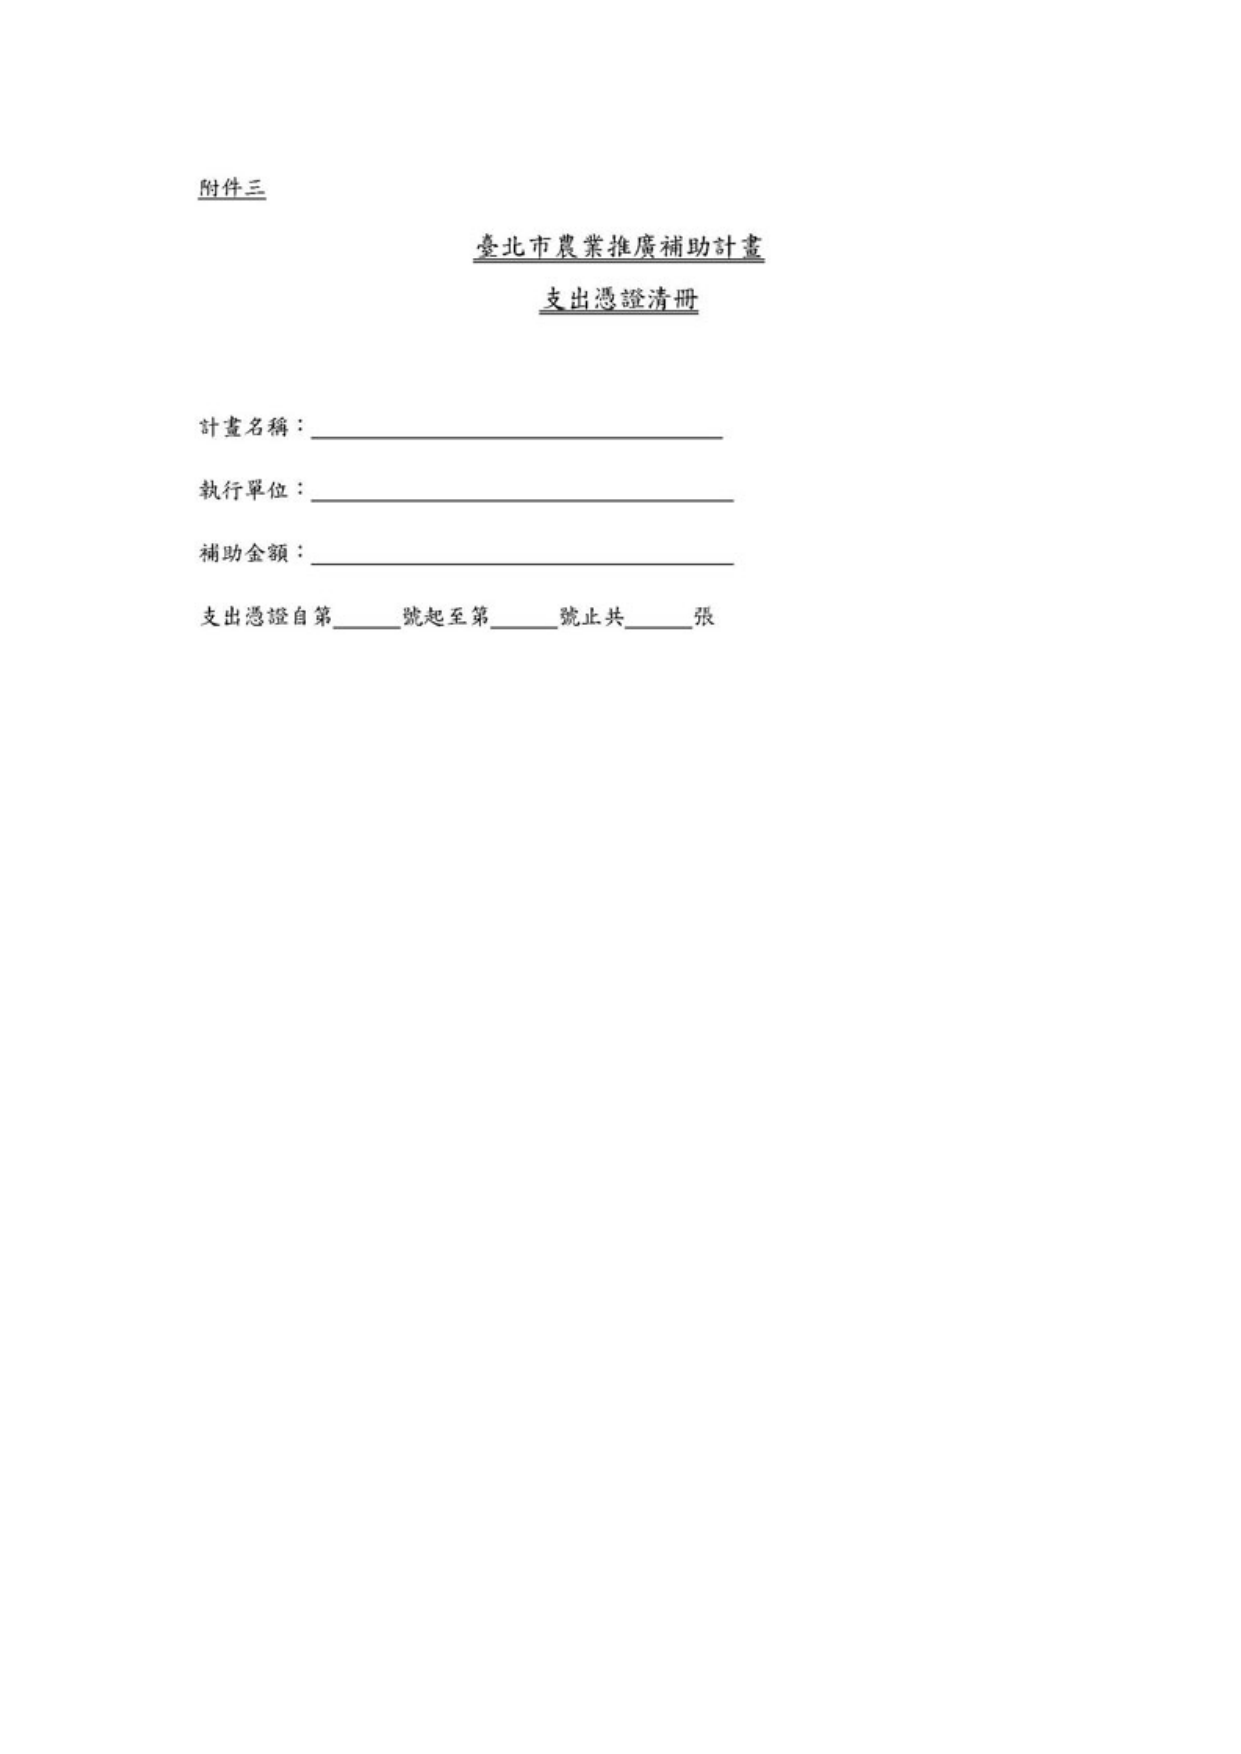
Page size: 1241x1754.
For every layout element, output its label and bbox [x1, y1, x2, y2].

picture [187, 150, 1035, 664]
